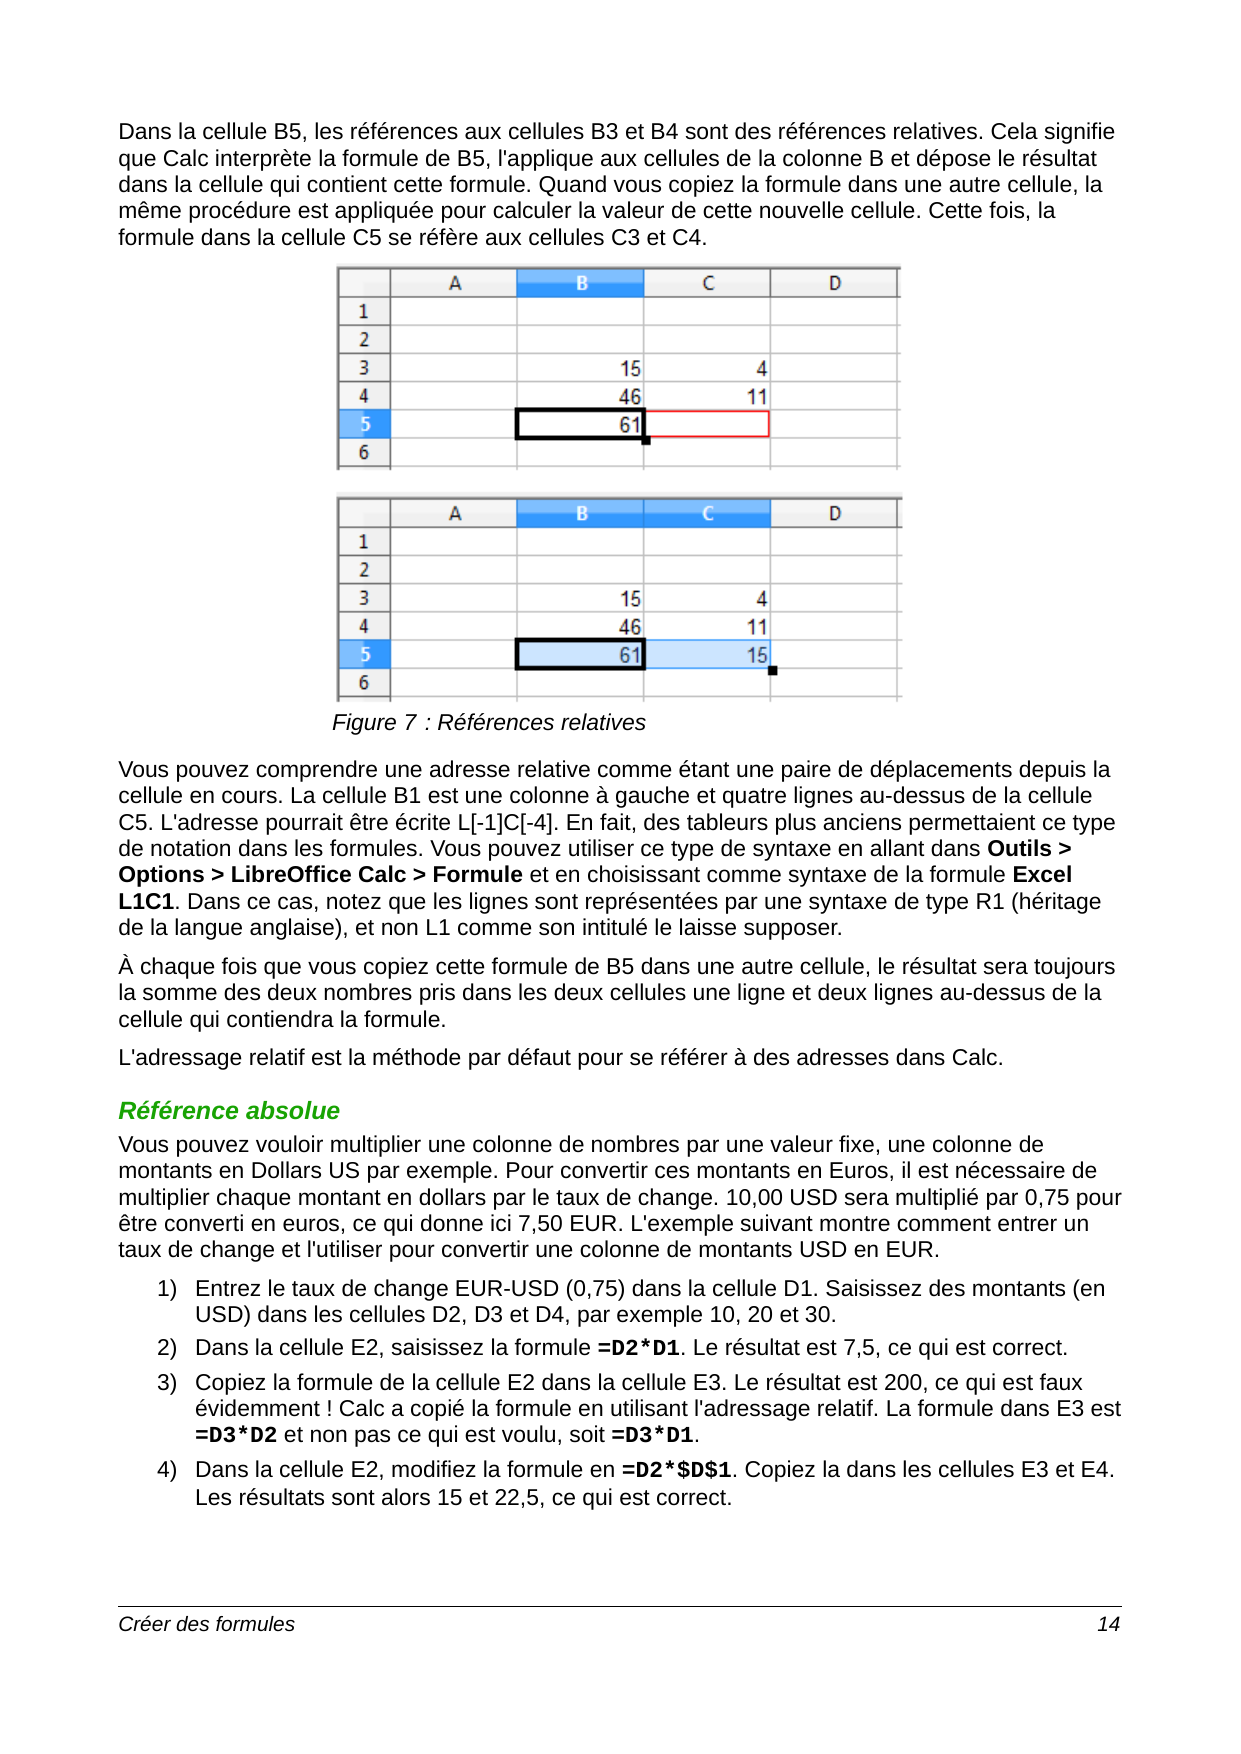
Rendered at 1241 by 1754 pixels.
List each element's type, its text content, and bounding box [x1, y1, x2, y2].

picture [332, 262, 909, 710]
text Vous pouvez vouloir multiplier une colonne de nombres par une valeur fixe, une colonne de montants en Dollars US par exemple. Pour convertir ces montants en Euros, il est nécessaire de multiplier chaque montant en dollars par le taux de change. 10,00 USD sera multiplié par 0,75 pour être converti en euros, ce qui donne ici 7,50 EUR. L'exemple suivant montre comment entrer un taux de change et l'utiliser pour convertir une colonne de montants USD en EUR. [118, 1131, 1122, 1262]
text Vous pouvez comprendre une adresse relative comme étant une paire de déplacements depuis la cellule en cours. La cellule B1 est une colonne à gauche et quatre lignes au-dessus de la cellule C5. L'adresse pourrait être écrite L[-1]C[-4]. En fait, des tableurs plus anciens permettaient ce type de notation dans les formules. Vous pouvez utiliser ce type de syntaxe en allant dans Outils > Options > LibreOffice Calc > Formule et en choisissant comme syntaxe de la formule Excel L1C1. Dans ce cas, notez que les lignes sont représentées par une syntaxe de type R1 (héritage de la langue anglaise), et non L1 comme son intitulé le laisse supposer. [118, 756, 1122, 940]
text À chaque fois que vous copiez cette formule de B5 dans une autre cellule, le résultat sera toujours la somme des deux nombres pris dans les deux cellules une ligne et deux lignes au-dessus de la cellule qui contiendra la formule. [118, 953, 1122, 1032]
text Dans la cellule B5, les références aux cellules B3 et B4 sont des références relatives. Cela signifie que Calc interprète la formule de B5, l'applique aux cellules de la colonne B et dépose le résultat dans la cellule qui contient cette formule. Quand vous copiez la formule dans une autre cellule, la même procédure est appliquée pour calculer la valeur de cette nouvelle cellule. Cette fois, la formule dans la cellule C5 se réfère aux cellules C3 et C4. [118, 118, 1122, 250]
subtitle Référence absolue [118, 1096, 1122, 1124]
text L'adressage relatif est la méthode par défaut pour se référer à des adresses dans Calc. [118, 1044, 1122, 1071]
list Copiez la formule de la cellule E2 dans la cellule E3. Le résultat est 200, ce qui est faux évidemment ! Calc a copié la formule en utilisant l'adressage relatif. La formule dans E3 est =D3*D2 et non pas ce qui est voulu, soit =D3*D1. [177, 1368, 1122, 1449]
list Dans la cellule E2, modifiez la formule en =D2*$D$1. Copiez la dans les cellules E3 et E4. Les résultats sont alors 15 et 22,5, ce qui est correct. [177, 1456, 1122, 1511]
text Figure 7 : Références relatives [332, 710, 908, 736]
list Entrez le taux de change EUR-USD (0,75) dans la cellule D1. Saisissez des montants (en USD) dans les cellules D2, D3 et D4, par exemple 10, 20 et 30. [177, 1275, 1122, 1328]
list Dans la cellule E2, saisissez la formule =D2*D1. Le résultat est 7,5, ce qui est correct. [177, 1334, 1122, 1362]
